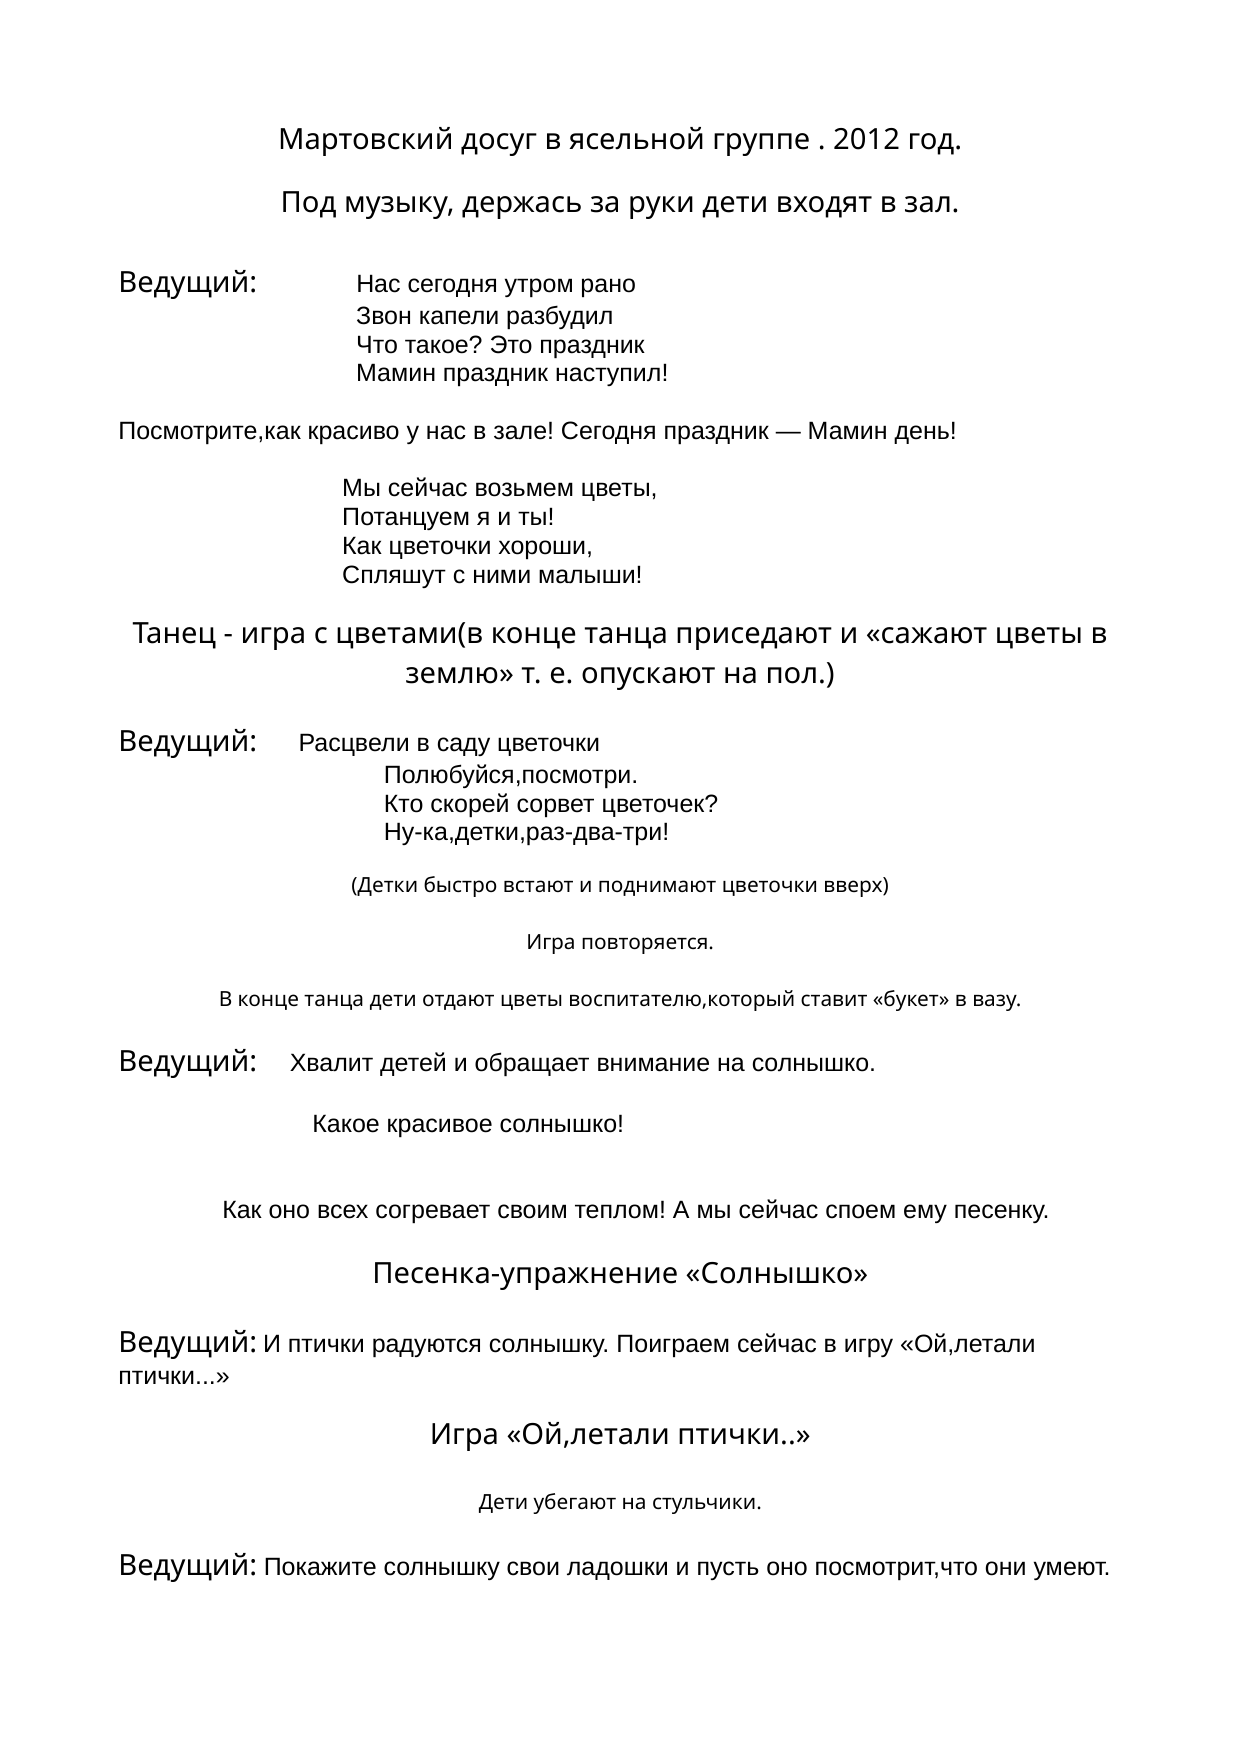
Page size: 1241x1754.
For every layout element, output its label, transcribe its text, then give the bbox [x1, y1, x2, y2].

text Спляшут с ними малыши! [118, 559, 1122, 588]
text Ведущий: Нас сегодня утром рано [118, 261, 1122, 301]
text В конце танца дети отдают цветы воспитателю,который ставит «букет» в вазу. [118, 984, 1122, 1012]
text Как оно всех согревает своим теплом! А мы сейчас споем ему песенку. [118, 1195, 1122, 1224]
text Мартовский досуг в ясельной группе . 2012 год. [118, 118, 1122, 158]
text Мы сейчас возьмем цветы, [118, 473, 1122, 502]
text Какое красивое солнышко! [118, 1109, 1122, 1138]
text Звон капели разбудил [118, 301, 1122, 329]
text Ведущий: Хвалит детей и обращает внимание на солнышко. [118, 1041, 1122, 1080]
text Ведущий: Покажите солнышку свои ладошки и пусть оно посмотрит,что они умеют. [118, 1544, 1122, 1584]
text Потанцуем я и ты! [118, 502, 1122, 531]
text Кто скорей сорвет цветочек? [118, 788, 1122, 817]
text (Детки быстро встают и поднимают цветочки вверх) [118, 870, 1122, 898]
text Полюбуйся,посмотри. [118, 760, 1122, 788]
text Что такое? Это праздник [118, 329, 1122, 358]
text Под музыку, держась за руки дети входят в зал. [118, 182, 1122, 221]
text Ведущий: И птички радуются солнышку. Поиграем сейчас в игру «Ой,летали птички...» [118, 1321, 1122, 1389]
text Как цветочки хороши, [118, 531, 1122, 559]
text Мамин праздник наступил! [118, 358, 1122, 387]
text Игра «Ой,летали птички..» [118, 1413, 1122, 1453]
text Игра повторяется. [118, 927, 1122, 955]
text Танец - игра с цветами(в конце танца приседают и «сажают цветы в землю» т. е. опускают на пол.) [118, 612, 1122, 692]
text Ведущий: Расцвели в саду цветочки [118, 720, 1122, 760]
text Песенка-упражнение «Солнышко» [118, 1253, 1122, 1292]
text Дети убегают на стульчики. [118, 1487, 1122, 1516]
text Ну-ка,детки,раз-два-три! [118, 817, 1122, 846]
text Посмотрите,как красиво у нас в зале! Сегодня праздник — Мамин день! [118, 416, 1122, 444]
